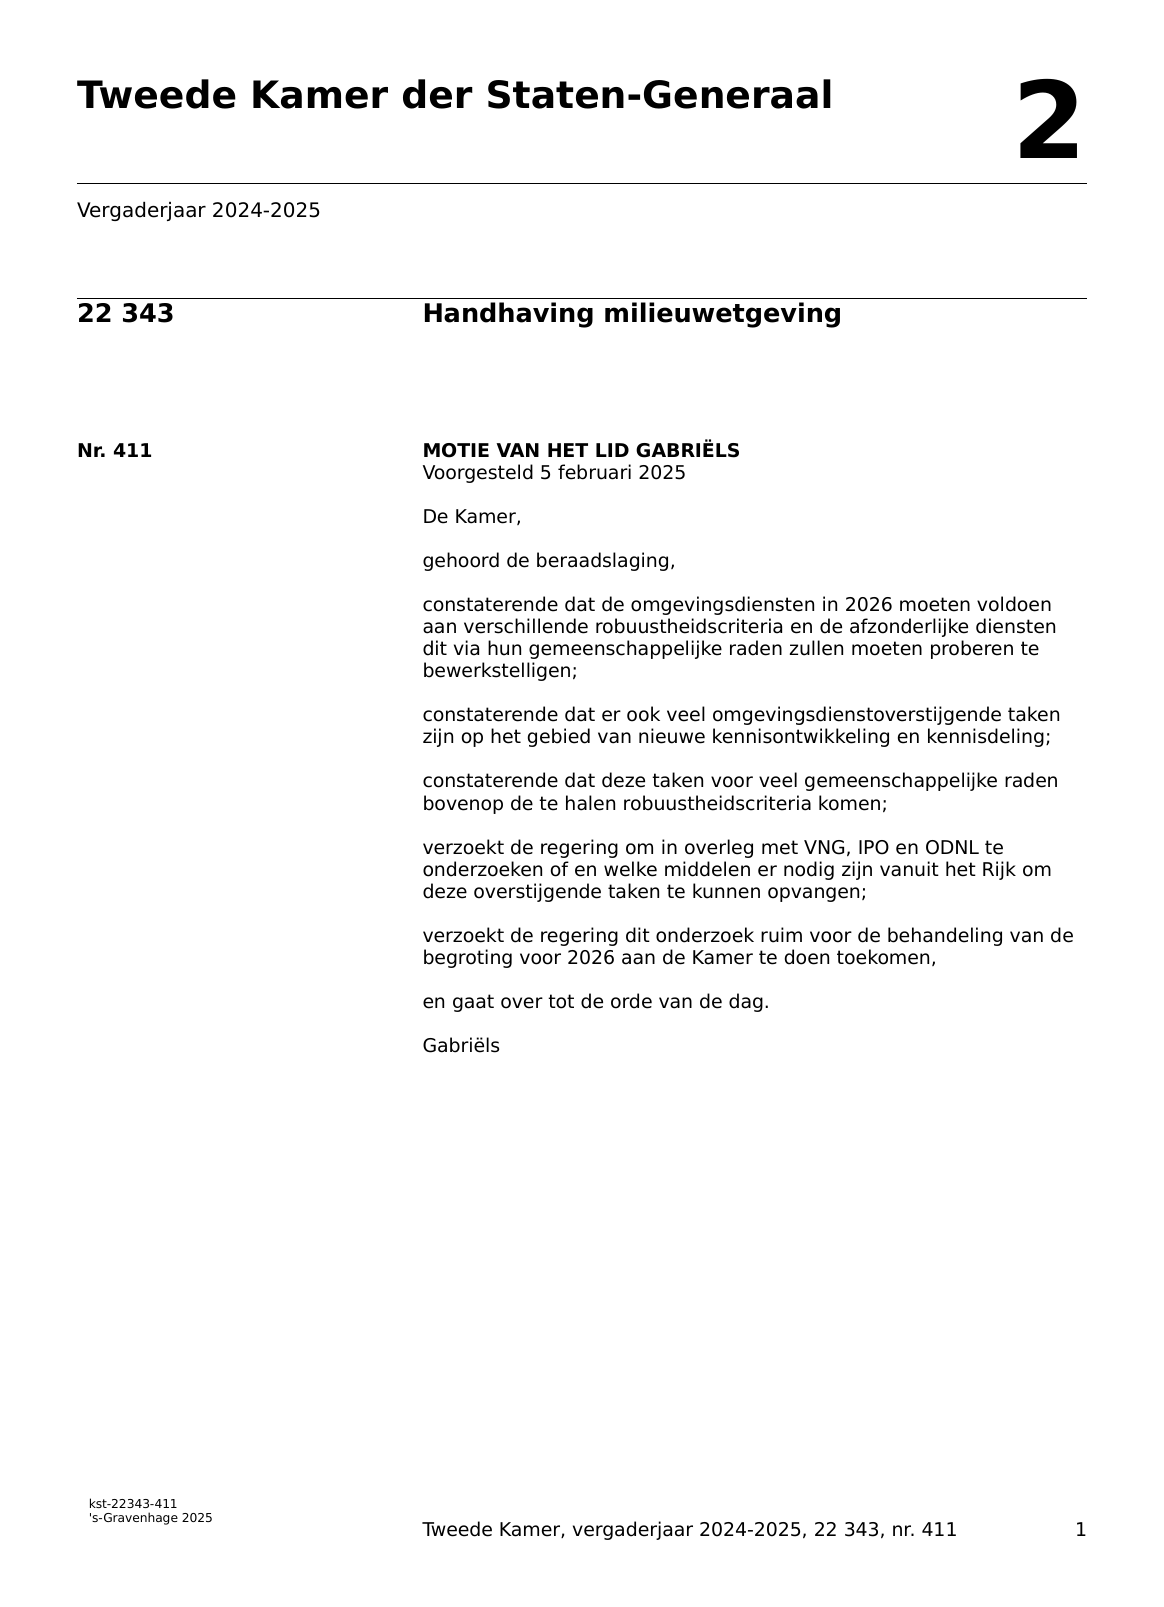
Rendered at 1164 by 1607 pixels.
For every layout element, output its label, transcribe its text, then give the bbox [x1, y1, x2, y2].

text constaterende dat er ook veel omgevingsdienstoverstijgende taken zijn op het gebied van nieuwe kennisontwikkeling en kennisdeling; [422, 704, 1087, 748]
text 's-Gravenhage 2025 [88, 1511, 323, 1525]
text verzoekt de regering dit onderzoek ruim voor de behandeling van de begroting voor 2026 aan de Kamer te doen toekomen, [422, 925, 1087, 969]
text constaterende dat deze taken voor veel gemeenschappelijke raden bovenop de te halen robuustheidscriteria komen; [422, 770, 1087, 814]
text verzoekt de regering om in overleg met VNG, IPO en ODNL te onderzoeken of en welke middelen er nodig zijn vanuit het Rijk om deze overstijgende taken te kunnen opvangen; [422, 837, 1087, 902]
text Voorgesteld 5 februari 2025 [422, 462, 1087, 484]
table_cell Vergaderjaar 2024-2025 [77, 184, 1087, 298]
table_header Tweede Kamer der Staten-Generaal [77, 59, 886, 183]
table_header 2 [886, 59, 1087, 183]
text kst-22343-411 [88, 1497, 323, 1511]
subtitle Nr. 411 MOTIE VAN HET LID GABRIËLS [77, 440, 1087, 462]
text en gaat over tot de orde van de dag. [422, 991, 1087, 1013]
text constaterende dat de omgevingsdiensten in 2026 moeten voldoen aan verschillende robuustheidscriteria en de afzonderlijke diensten dit via hun gemeenschappelijke raden zullen moeten proberen te bewerkstelligen; [422, 594, 1087, 682]
text Gabriëls [422, 1035, 1087, 1057]
subtitle 22 343 Handhaving milieuwetgeving [77, 299, 1087, 329]
text De Kamer, [422, 506, 1087, 528]
text gehoord de beraadslaging, [422, 550, 1087, 572]
